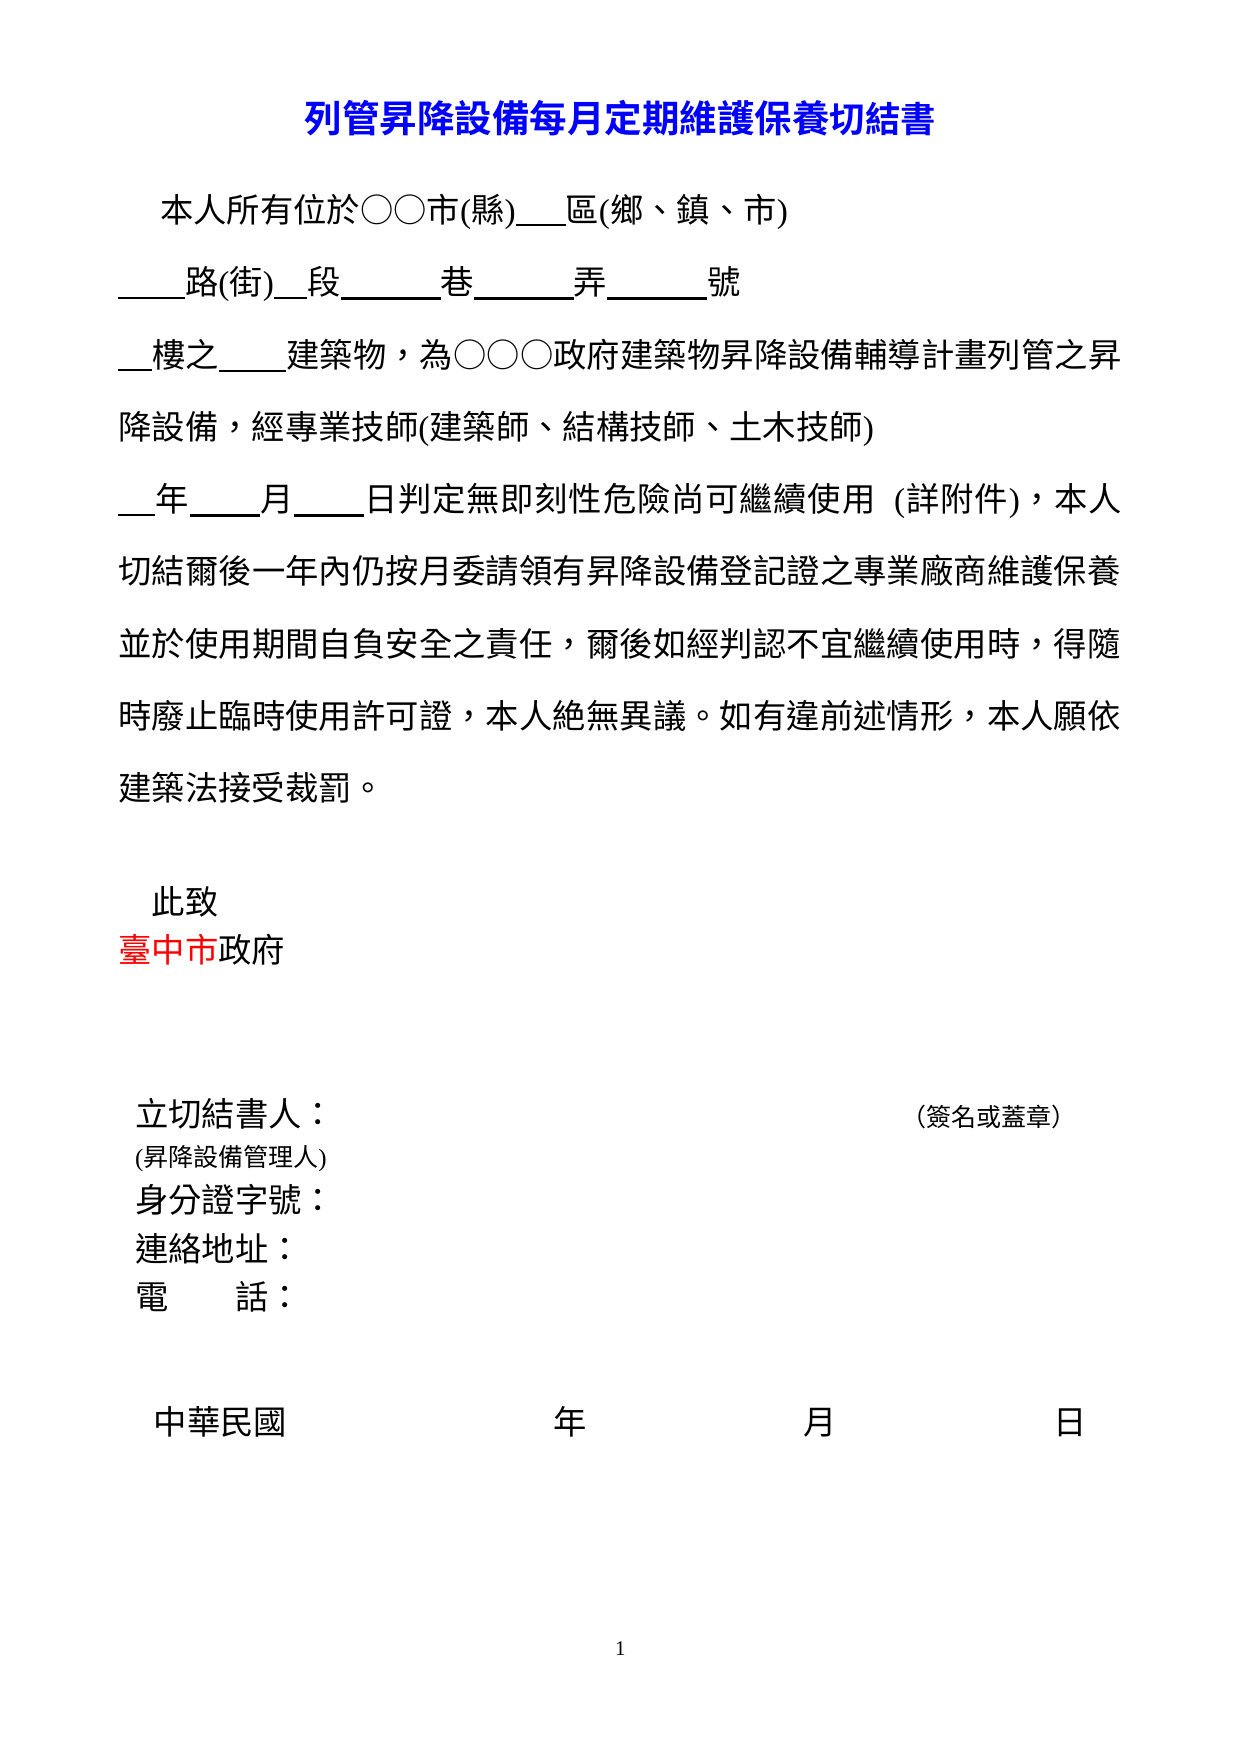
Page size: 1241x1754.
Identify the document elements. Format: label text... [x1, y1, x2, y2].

text 此致 [118, 876, 1122, 924]
text 臺中市政府 [118, 924, 1122, 972]
text 電 話： [118, 1271, 1122, 1319]
text 身分證字號： [118, 1174, 1122, 1222]
text (昇降設備管理人) [118, 1136, 1122, 1174]
text 列管昇降設備每月定期維護保養切結書 [118, 89, 1122, 143]
text 年 月 日判定無即刻性危險尚可繼續使用 (詳附件)，本人切結爾後一年內仍按月委請領有昇降設備登記證之專業廠商維護保養，並於使用期間自負安全之責任，爾後如經判認不宜繼續使用時，得隨時廢止臨時使用許可證，本人絶無異議。如有違前述情形，本人願依建築法接受裁罰。 [118, 473, 1122, 810]
text 立切結書人： （簽名或蓋章） [118, 1087, 1122, 1136]
text 樓之 建築物，為○○○政府建築物昇降設備輔導計畫列管之昇降設備，經專業技師(建築師、結構技師、土木技師) [118, 328, 1122, 449]
text 路(街) 段 巷 弄 號 [118, 256, 1122, 304]
text 中華民國 年 月 日 [118, 1396, 1122, 1444]
text 連絡地址： [118, 1222, 1122, 1271]
text 本人所有位於○○市(縣) 區(鄉、鎮、市) [118, 184, 1122, 232]
